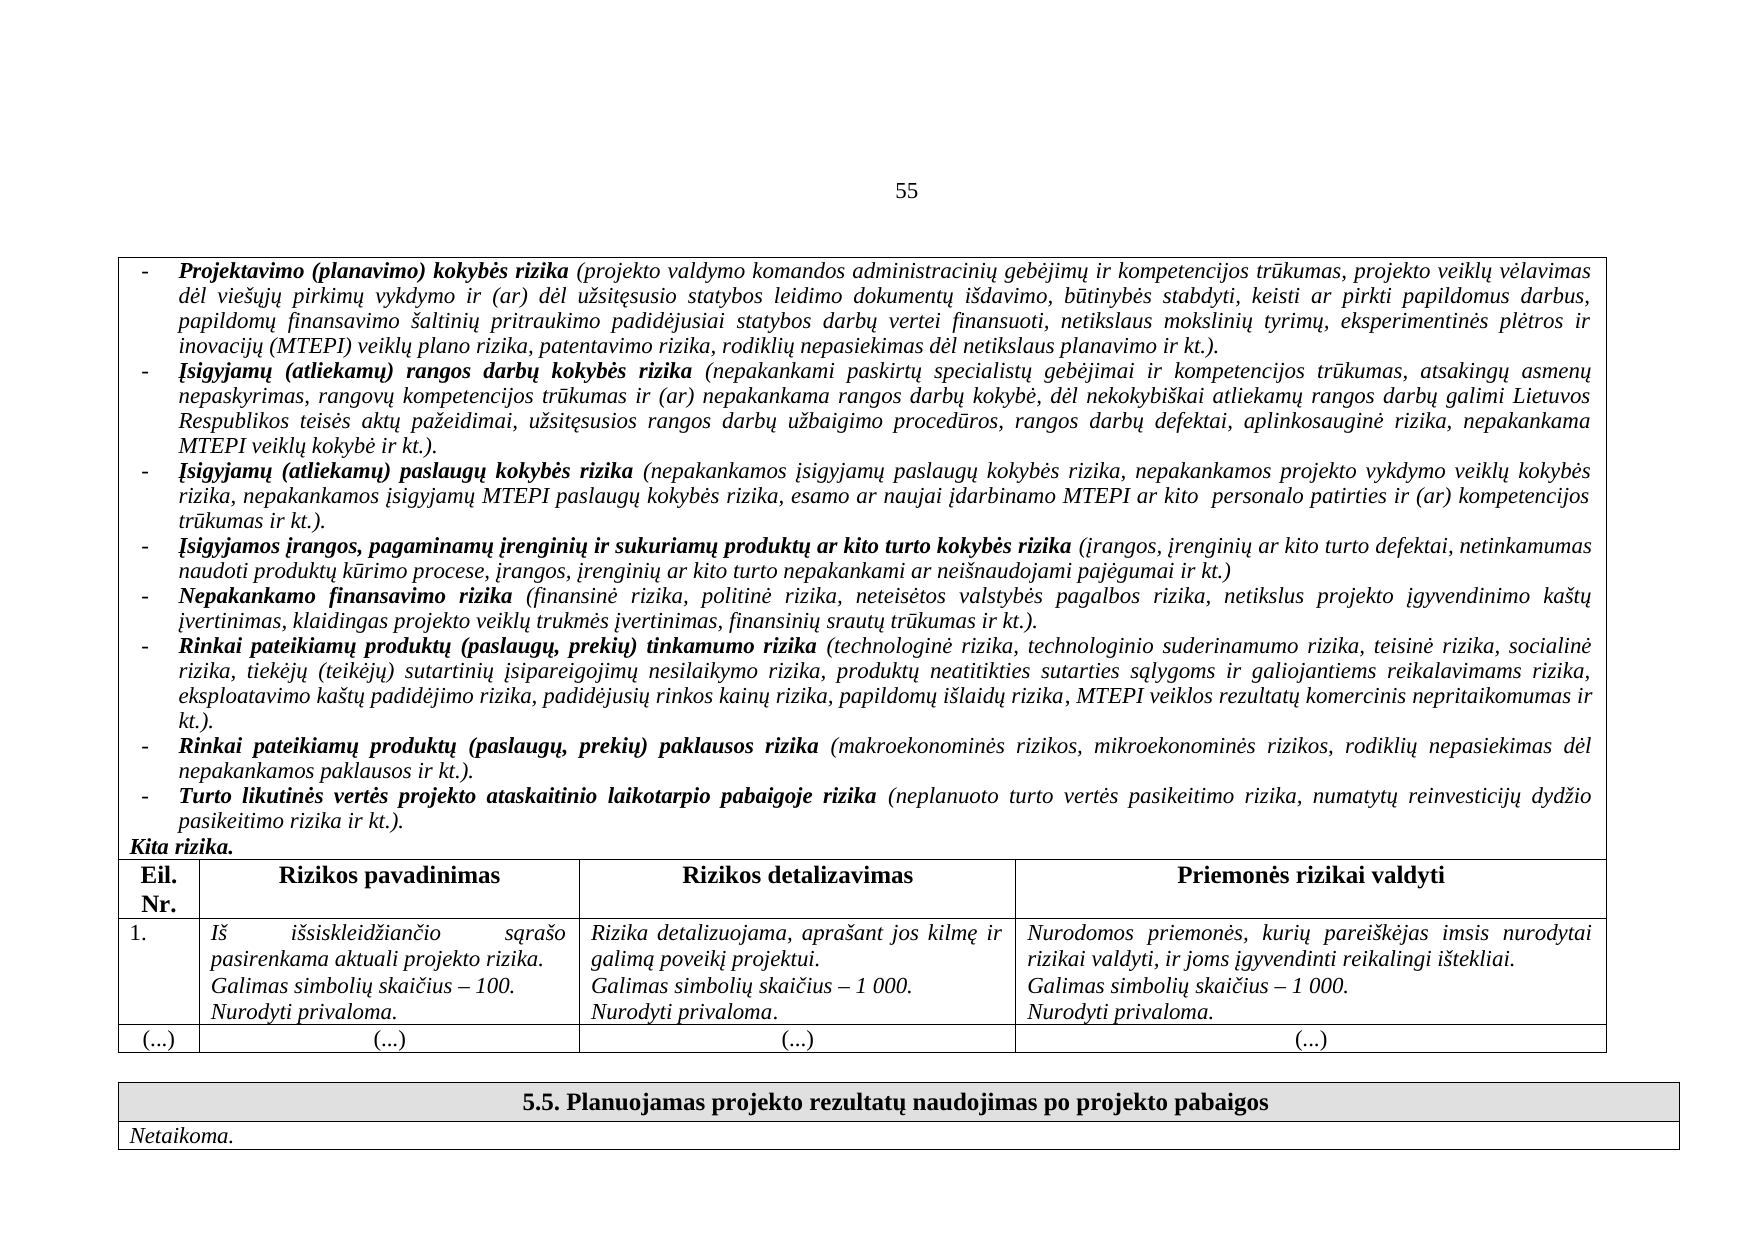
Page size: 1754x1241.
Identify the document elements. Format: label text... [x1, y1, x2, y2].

table_cell Iš išsiskleidžiančio sąrašo pasirenkama aktuali projekto rizika. Galimas simbolių skaičius – 100. Nurodyti privaloma. [200, 919, 579, 1024]
table_cell (...) [200, 1025, 579, 1052]
table_cell (...) [1016, 1025, 1606, 1052]
table_cell Rizikos pavadinimas [200, 860, 579, 918]
table_cell Priemonės rizikai valdyti [1016, 860, 1606, 918]
table_cell (...) [580, 1025, 1015, 1052]
table_cell Rizikos detalizavimas [580, 860, 1015, 918]
table_header 5.5. Planuojamas projekto rezultatų naudojimas po projekto pabaigos [119, 1083, 1679, 1121]
table_cell (...) [119, 1025, 199, 1052]
table_cell Nurodomos priemonės, kurių pareiškėjas imsis nurodytai rizikai valdyti, ir joms įgyvendinti reikalingi ištekliai. Galimas simbolių skaičius – 1 000. Nurodyti privaloma. [1016, 919, 1606, 1024]
table_cell Eil. Nr. [119, 860, 199, 918]
table_cell - Projektavimo (planavimo) kokybės rizika (projekto valdymo komandos administracinių gebėjimų ir kompetencijos trūkumas, projekto veiklų vėlavimas dėl viešųjų pirkimų vykdymo ir (ar) dėl užsitęsusio statybos leidimo dokumentų išdavimo, būtinybės stabdyti, keisti ar pirkti papildomus darbus, papildomų finansavimo šaltinių pritraukimo padidėjusiai statybos darbų vertei finansuoti, netikslaus mokslinių tyrimų, eksperimentinės plėtros ir inovacijų (MTEPI) veiklų plano rizika, patentavimo rizika, rodiklių nepasiekimas dėl netikslaus planavimo ir kt.). - Įsigyjamų (atliekamų) rangos darbų kokybės rizika (nepakankami paskirtų specialistų gebėjimai ir kompetencijos trūkumas, atsakingų asmenų nepaskyrimas, rangovų kompetencijos trūkumas ir (ar) nepakankama rangos darbų kokybė, dėl nekokybiškai atliekamų rangos darbų galimi Lietuvos Respublikos teisės aktų pažeidimai, užsitęsusios rangos darbų užbaigimo procedūros, rangos darbų defektai, aplinkosauginė rizika, nepakankama MTEPI veiklų kokybė ir kt.). - Įsigyjamų (atliekamų) paslaugų kokybės rizika (nepakankamos įsigyjamų paslaugų kokybės rizika, nepakankamos projekto vykdymo veiklų kokybės rizika, nepakankamos įsigyjamų MTEPI paslaugų kokybės rizika, esamo ar naujai įdarbinamo MTEPI ar kito personalo patirties ir (ar) kompetencijos trūkumas ir kt.). - Įsigyjamos įrangos, pagaminamų įrenginių ir sukuriamų produktų ar kito turto kokybės rizika (įrangos, įrenginių ar kito turto defektai, netinkamumas naudoti produktų kūrimo procese, įrangos, įrenginių ar kito turto nepakankami ar neišnaudojami pajėgumai ir kt.) - Nepakankamo finansavimo rizika (finansinė rizika, politinė rizika, neteisėtos valstybės pagalbos rizika, netikslus projekto įgyvendinimo kaštų įvertinimas, klaidingas projekto veiklų trukmės įvertinimas, finansinių srautų trūkumas ir kt.). - Rinkai pateikiamų produktų (paslaugų, prekių) tinkamumo rizika (technologinė rizika, technologinio suderinamumo rizika, teisinė rizika, socialinė rizika, tiekėjų (teikėjų) sutartinių įsipareigojimų nesilaikymo rizika, produktų neatitikties sutarties sąlygoms ir galiojantiems reikalavimams rizika, eksploatavimo kaštų padidėjimo rizika, padidėjusių rinkos kainų rizika, papildomų išlaidų rizika, MTEPI veiklos rezultatų komercinis nepritaikomumas ir kt.). - Rinkai pateikiamų produktų (paslaugų, prekių) paklausos rizika (makroekonominės rizikos, mikroekonominės rizikos, rodiklių nepasiekimas dėl nepakankamos paklausos ir kt.). - Turto likutinės vertės projekto ataskaitinio laikotarpio pabaigoje rizika (neplanuoto turto vertės pasikeitimo rizika, numatytų reinvesticijų dydžio pasikeitimo rizika ir kt.). Kita rizika. [119, 258, 1606, 859]
table_cell Rizika detalizuojama, aprašant jos kilmę ir galimą poveikį projektui. Galimas simbolių skaičius – 1 000. Nurodyti privaloma. [580, 919, 1015, 1024]
table_cell Netaikoma. [119, 1122, 1679, 1149]
table_cell 1. [119, 919, 199, 1024]
